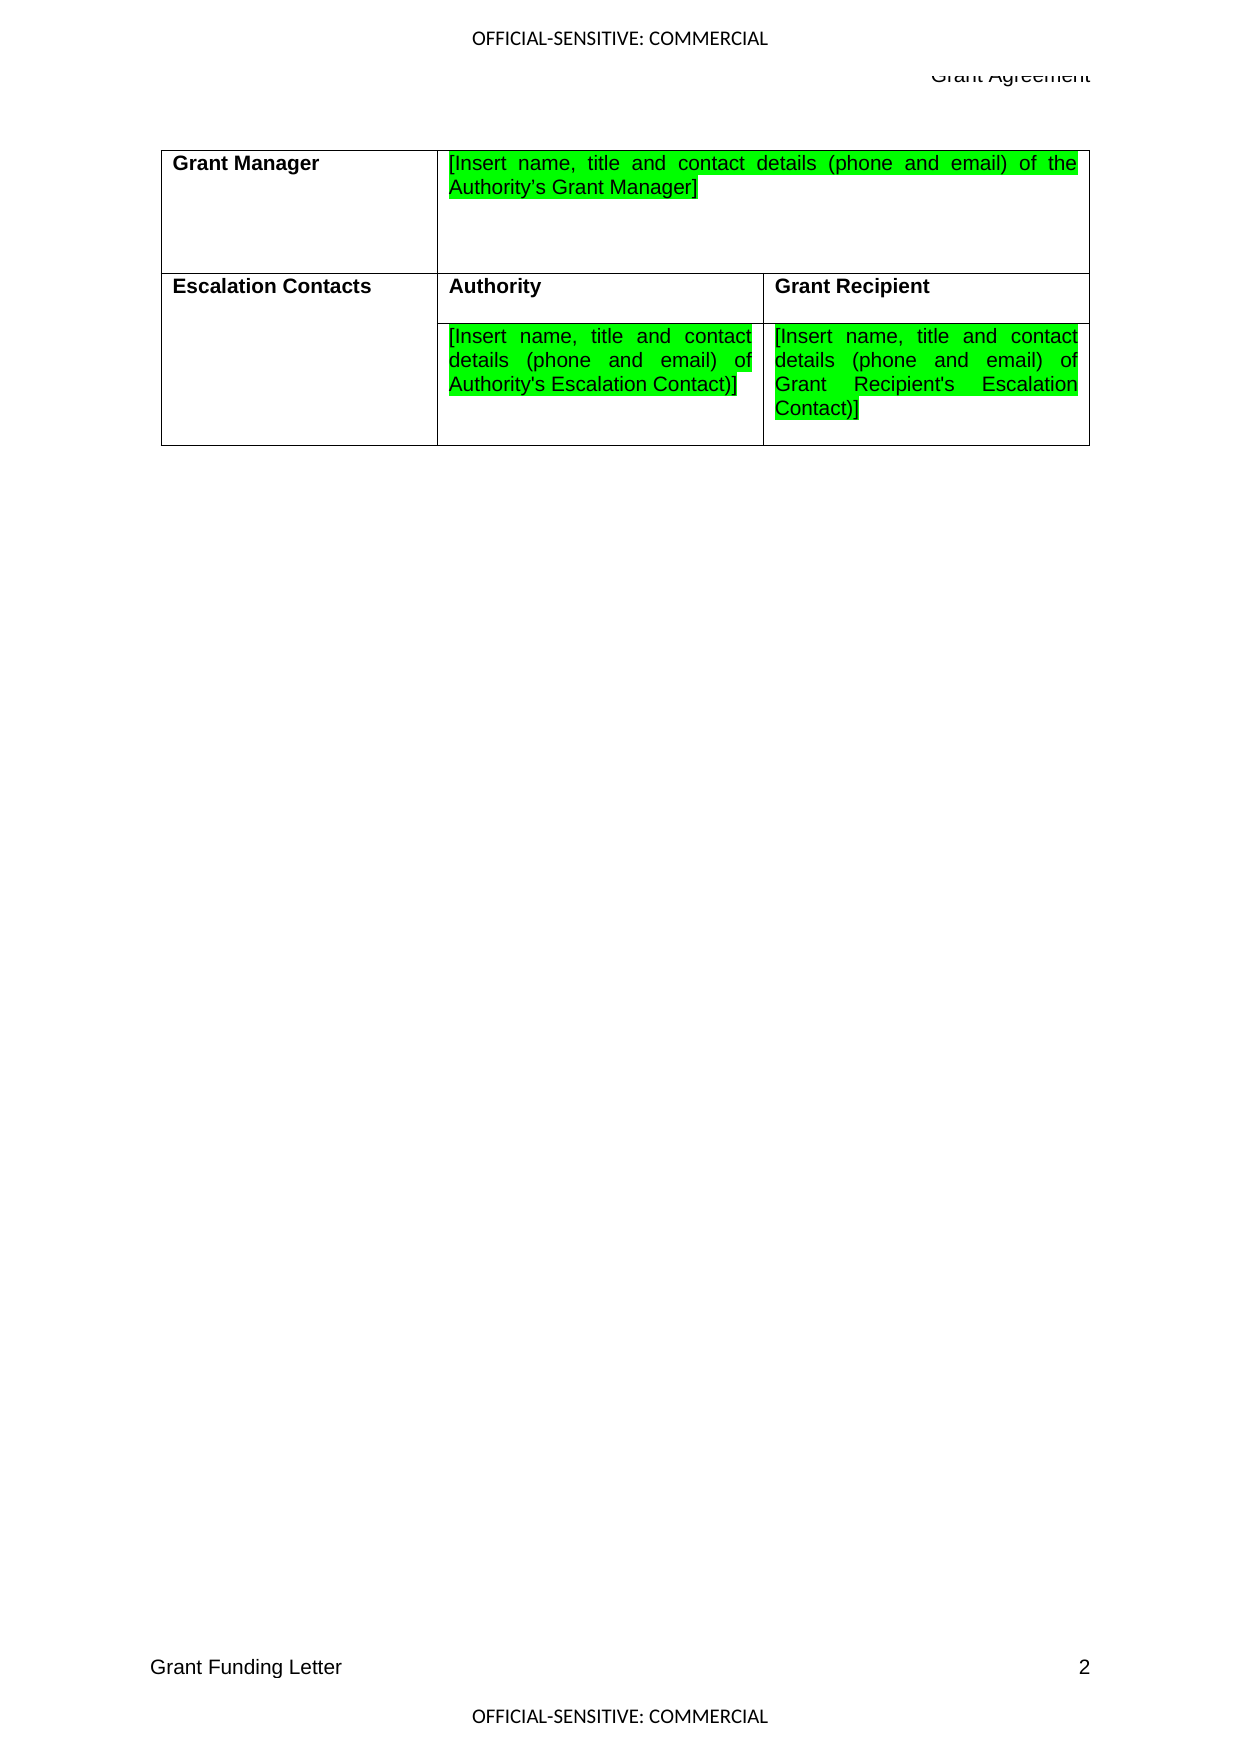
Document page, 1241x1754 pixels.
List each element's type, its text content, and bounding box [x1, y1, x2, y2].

table_cell Grant Recipient [764, 274, 1089, 323]
table_cell [Insert name, title and contact details (phone and email) of Grant Recipient's Escalation Contact)] [764, 324, 1089, 445]
table_cell [Insert name, title and contact details (phone and email) of Authority's Escalation Contact)] [438, 324, 763, 445]
table_cell [Insert name, title and contact details (phone and email) of the Authority’s Grant Manager] [438, 151, 1089, 273]
table_cell Authority [438, 274, 763, 323]
table_cell Grant Manager [162, 151, 437, 273]
table_cell Escalation Contacts [162, 274, 437, 445]
